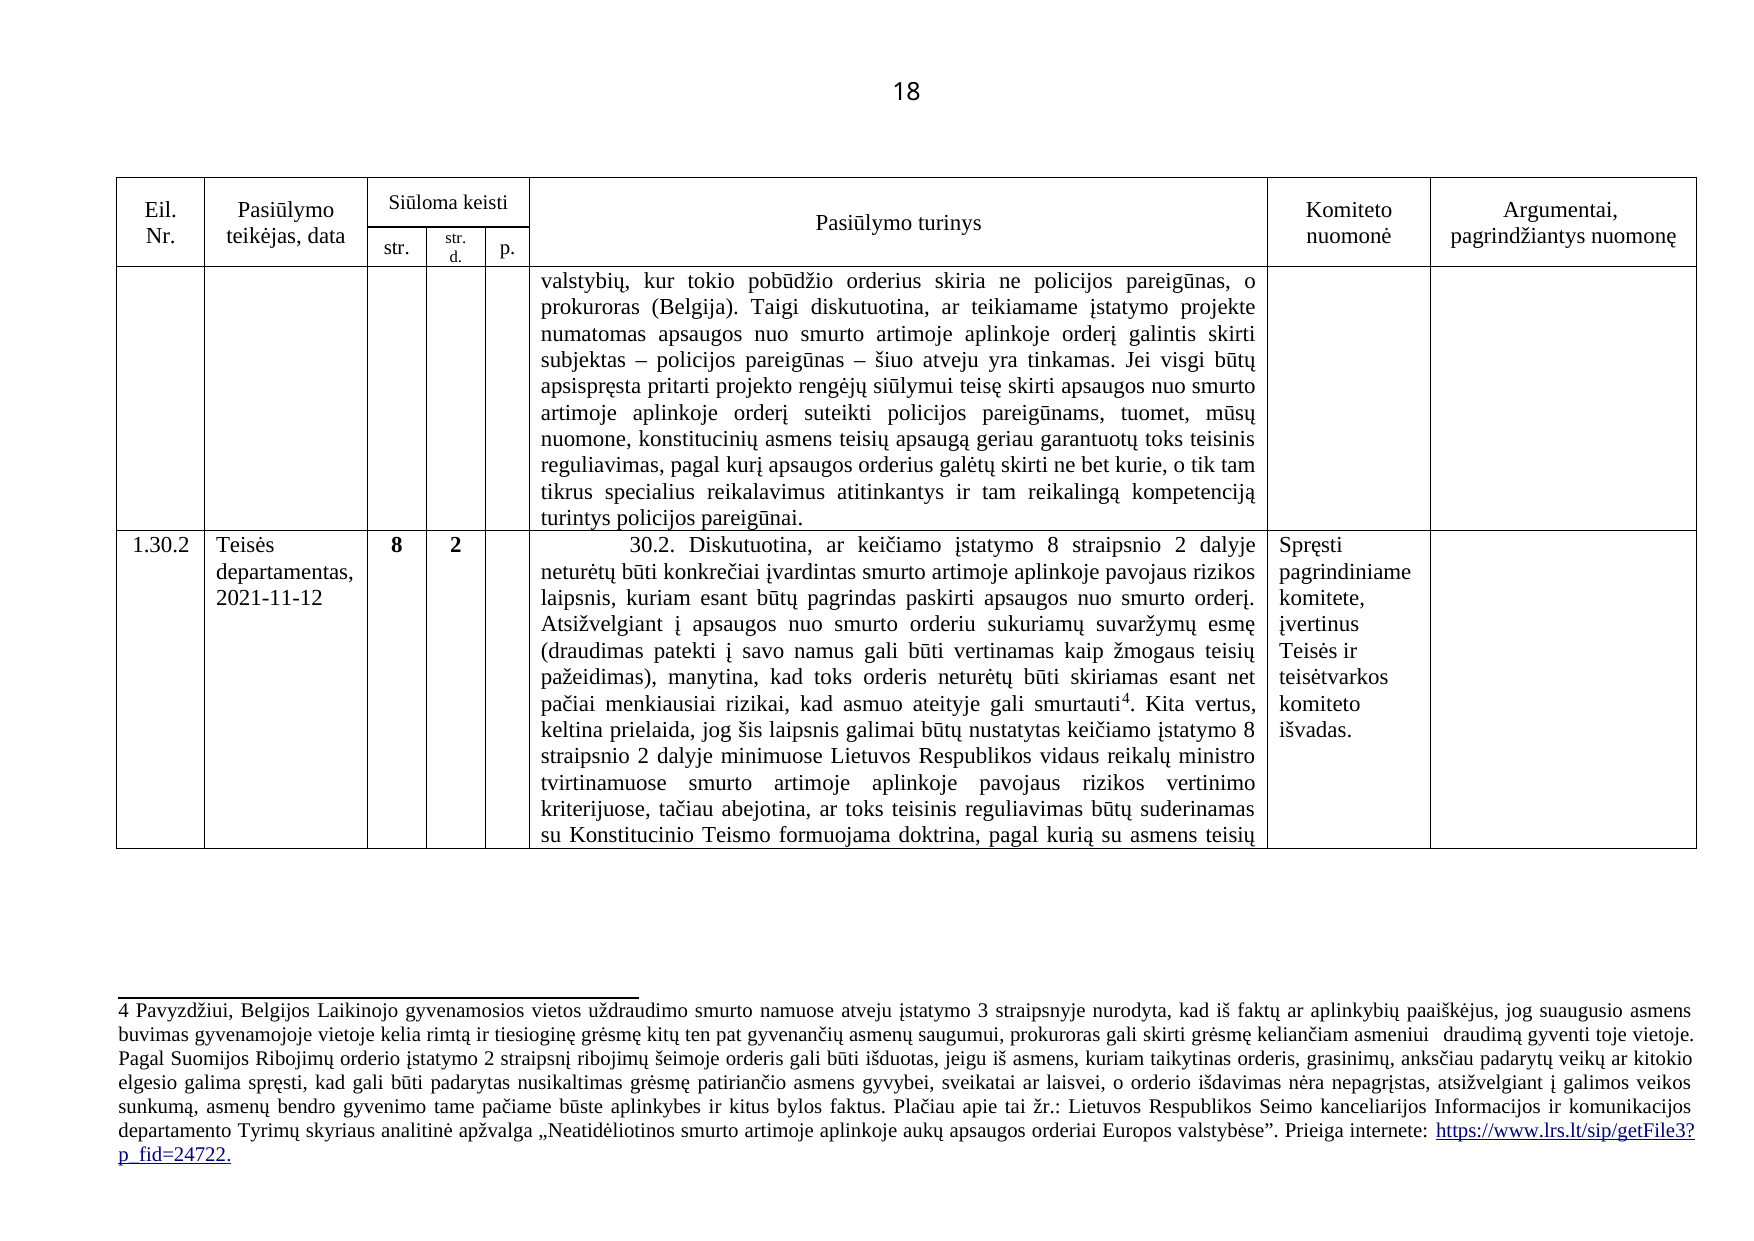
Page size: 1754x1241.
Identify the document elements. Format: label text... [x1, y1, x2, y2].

table_cell [1431, 531, 1696, 848]
table_cell [1431, 267, 1696, 530]
table_cell [368, 267, 426, 530]
table_cell valstybių, kur tokio pobūdžio orderius skiria ne policijos pareigūnas, o prokuroras (Belgija). Taigi diskutuotina, ar teikiamame įstatymo projekte numatomas apsaugos nuo smurto artimoje aplinkoje orderį galintis skirti subjektas – policijos pareigūnas – šiuo atveju yra tinkamas. Jei visgi būtų apsispręsta pritarti projekto rengėjų siūlymui teisę skirti apsaugos nuo smurto artimoje aplinkoje orderį suteikti policijos pareigūnams, tuomet, mūsų nuomone, konstitucinių asmens teisių apsaugą geriau garantuotų toks teisinis reguliavimas, pagal kurį apsaugos orderius galėtų skirti ne bet kurie, o tik tam tikrus specialius reikalavimus atitinkantys ir tam reikalingą kompetenciją turintys policijos pareigūnai. [530, 267, 1267, 530]
table_cell 8 [368, 531, 426, 848]
table_cell str. [368, 228, 426, 266]
table_cell [427, 267, 485, 530]
table_header Komiteto nuomonė [1268, 178, 1430, 266]
table_header Pasiūlymo turinys [530, 178, 1267, 266]
table_cell 1.30.2 [117, 531, 204, 848]
table_cell str. d. [427, 228, 485, 266]
table_cell [205, 267, 367, 530]
table_cell [486, 267, 529, 530]
table_cell [486, 531, 529, 848]
table_header Eil. Nr. [117, 178, 204, 266]
table_cell [1268, 267, 1430, 530]
table_cell Spręsti pagrindiniame komitete, įvertinus Teisės ir teisėtvarkos komiteto išvadas. [1268, 531, 1430, 848]
table_cell [117, 267, 204, 530]
table_header Argumentai, pagrindžiantys nuomonę [1431, 178, 1696, 266]
table_header Siūloma keisti [368, 178, 529, 226]
table_cell p. [486, 228, 529, 266]
table_cell Teisės departamentas, 2021-11-12 [205, 531, 367, 848]
table_header Pasiūlymo teikėjas, data [205, 178, 367, 266]
table_cell 2 [427, 531, 485, 848]
table_cell 30.2. Diskutuotina, ar keičiamo įstatymo 8 straipsnio 2 dalyje neturėtų būti konkrečiai įvardintas smurto artimoje aplinkoje pavojaus rizikos laipsnis, kuriam esant būtų pagrindas paskirti apsaugos nuo smurto orderį. Atsižvelgiant į apsaugos nuo smurto orderiu sukuriamų suvaržymų esmę (draudimas patekti į savo namus gali būti vertinamas kaip žmogaus teisių pažeidimas), manytina, kad toks orderis neturėtų būti skiriamas esant net pačiai menkiausiai rizikai, kad asmuo ateityje gali smurtauti. Kita vertus, keltina prielaida, jog šis laipsnis galimai būtų nustatytas keičiamo įstatymo 8 straipsnio 2 dalyje minimuose Lietuvos Respublikos vidaus reikalų ministro tvirtinamuose smurto artimoje aplinkoje pavojaus rizikos vertinimo kriterijuose, tačiau abejotina, ar toks teisinis reguliavimas būtų suderinamas su Konstitucinio Teismo formuojama doktrina, pagal kurią su asmens teisių [530, 531, 1267, 848]
